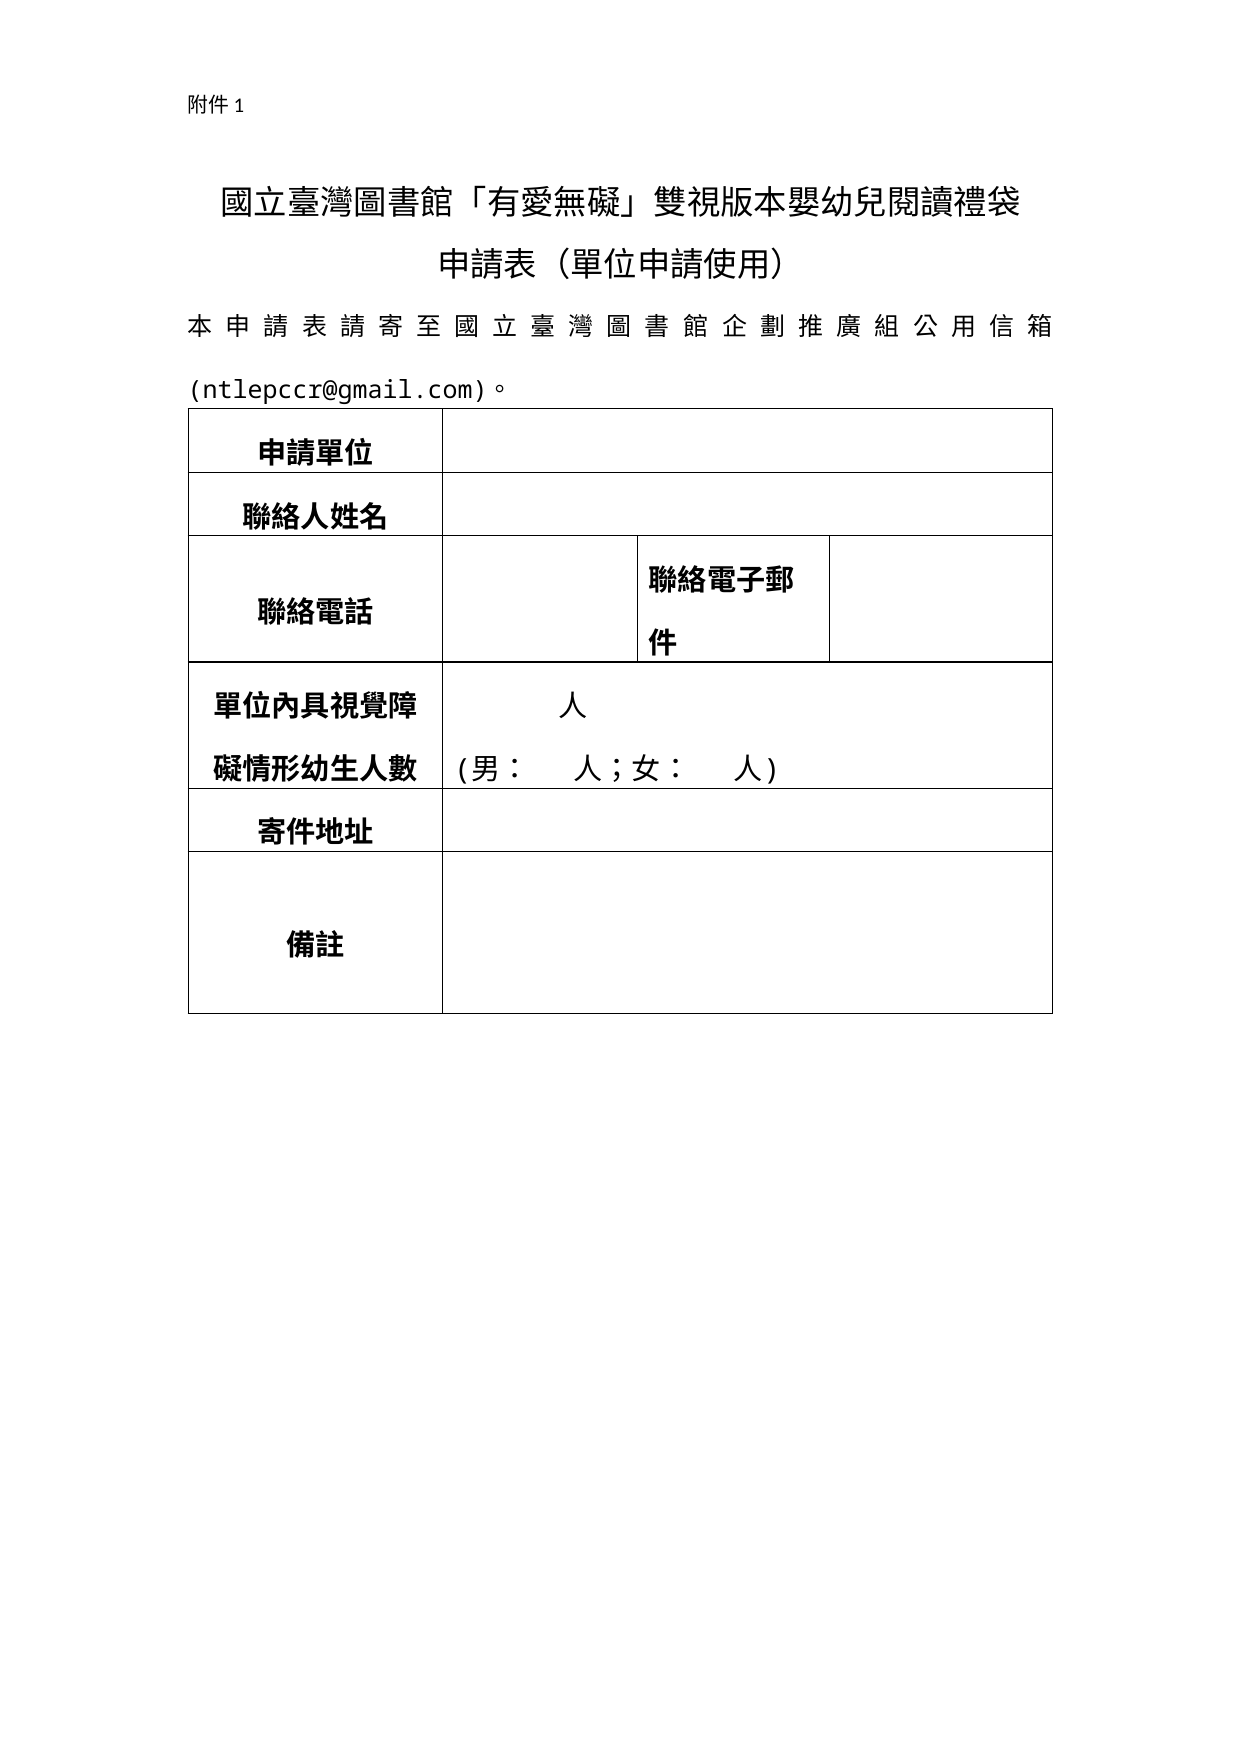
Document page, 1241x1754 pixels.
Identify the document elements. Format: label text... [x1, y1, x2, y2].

table_cell [830, 536, 1052, 661]
text 國立臺灣圖書館「有愛無礙」雙視版本嬰幼兒閱讀禮袋 [187, 158, 1053, 221]
table_cell 人 (男： 人；女： 人) [443, 663, 1052, 787]
table_cell 聯絡人姓名 [189, 473, 442, 535]
table_cell [443, 473, 1052, 535]
table_cell 單位內具視覺障礙情形幼生人數 [189, 663, 442, 787]
table_cell 備註 [189, 852, 442, 1013]
table_header [443, 409, 1052, 472]
table_cell [443, 852, 1052, 1013]
table_header 申請單位 [189, 409, 442, 472]
table_cell 聯絡電話 [189, 536, 442, 661]
text 本申請表請寄至國立臺灣圖書館企劃推廣組公用信箱(ntlepccr@gmail.com)。 [187, 283, 1053, 408]
text 申請表（單位申請使用） [187, 221, 1053, 283]
table_cell 寄件地址 [189, 789, 442, 851]
table_cell [443, 789, 1052, 851]
table_cell [443, 536, 637, 661]
table_cell 聯絡電子郵件 [638, 536, 829, 661]
